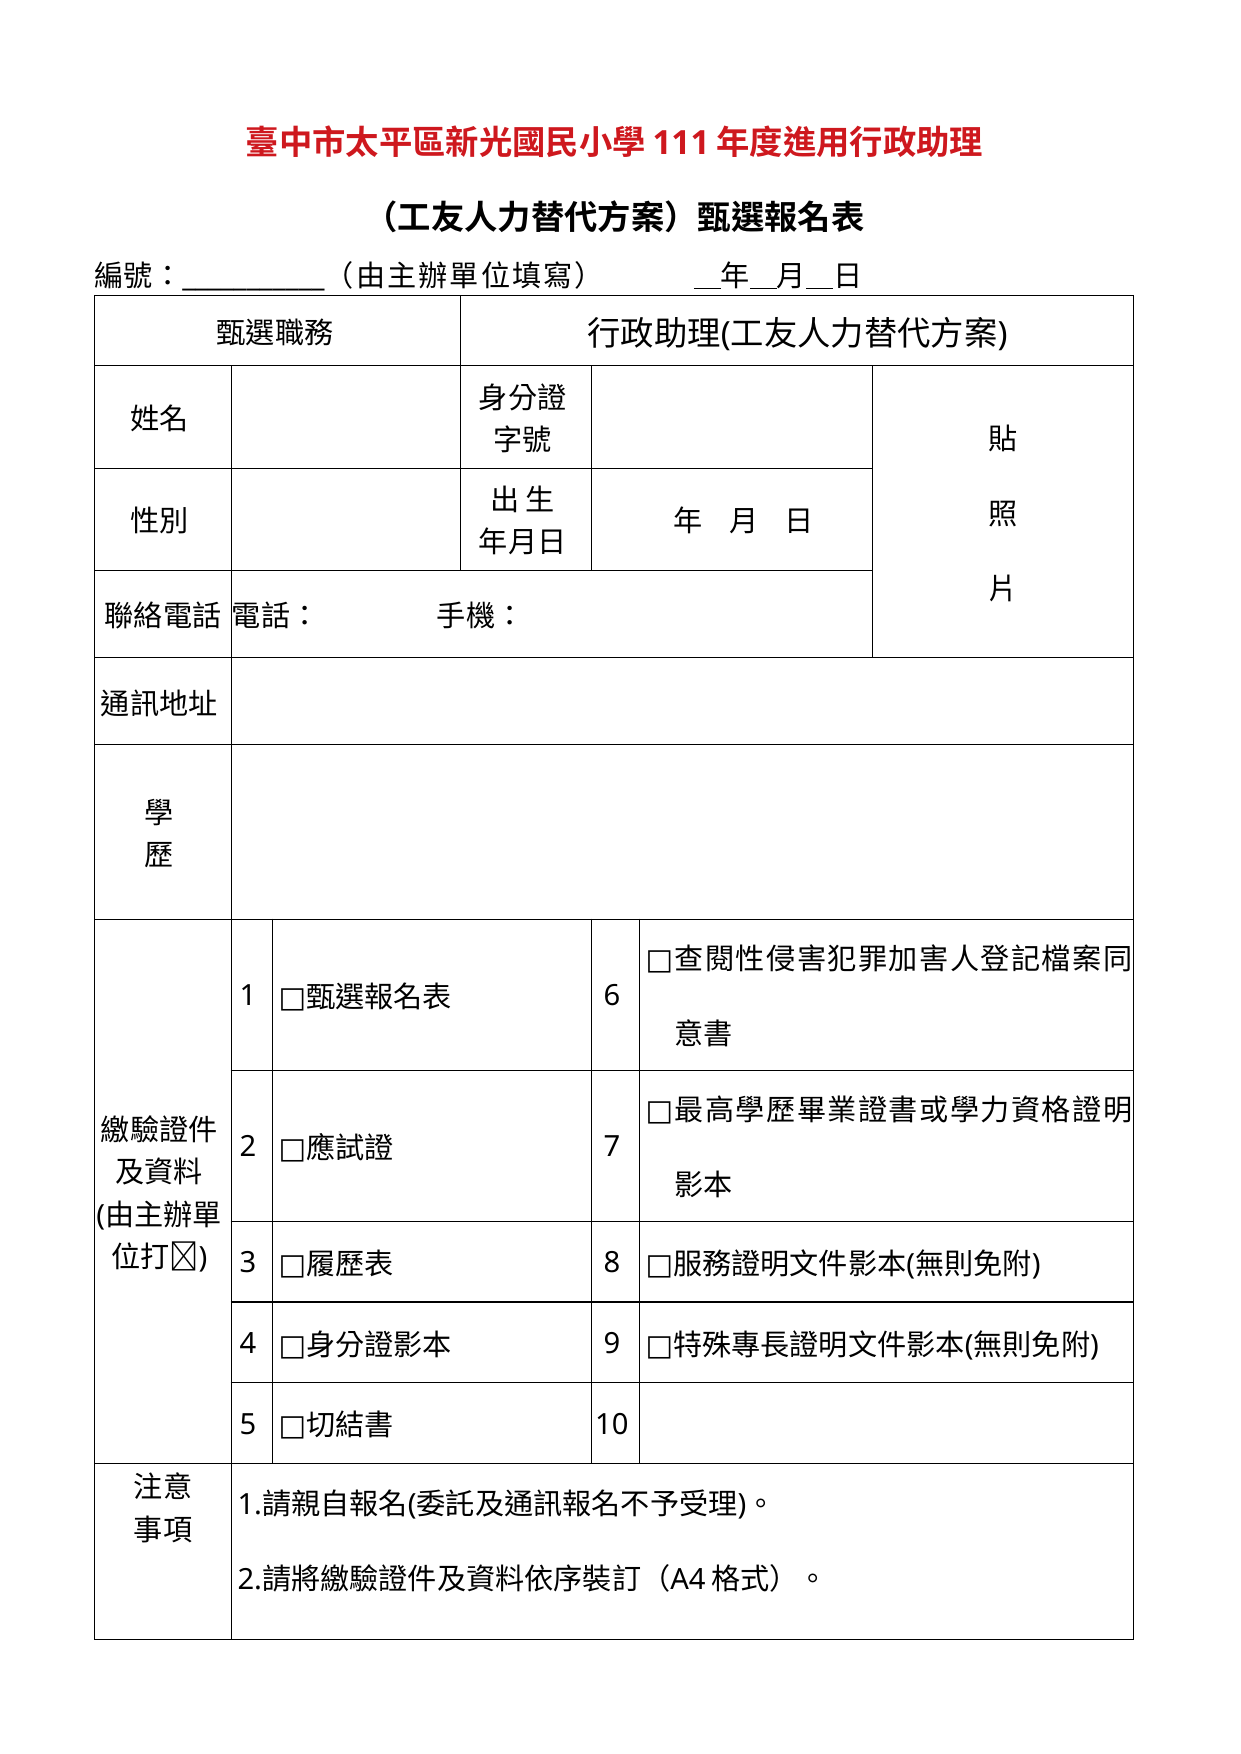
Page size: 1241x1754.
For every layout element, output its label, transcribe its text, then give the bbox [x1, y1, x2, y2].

table_cell 注意 事項 [95, 1464, 231, 1639]
table_cell 7 [592, 1071, 639, 1221]
table_cell 8 [592, 1222, 639, 1301]
table_cell 姓名 [95, 366, 231, 467]
table_cell 5 [232, 1383, 272, 1463]
table_cell [640, 1383, 1133, 1463]
table_cell □甄選報名表 [273, 920, 591, 1069]
table_cell 2 [232, 1071, 272, 1221]
table_cell 繳驗證件及資料 (由主辦單位打) [95, 920, 231, 1463]
table_cell [232, 745, 1133, 918]
table_cell 電話： 手機： [232, 571, 872, 657]
table_cell 學 歷 [95, 745, 231, 918]
table_cell 身分證 字號 [461, 366, 591, 467]
text 臺中市太平區新光國民小學111年度進用行政助理 [94, 102, 1134, 177]
table_cell □最高學歷畢業證書或學力資格證明影本 [640, 1071, 1133, 1221]
table_header 甄選職務 [95, 296, 460, 365]
table_cell 通訊地址 [95, 658, 231, 744]
table_header 行政助理(工友人力替代方案) [461, 296, 1133, 365]
table_cell 9 [592, 1303, 639, 1382]
text （工友人力替代方案）甄選報名表 [94, 177, 1134, 252]
table_cell 3 [232, 1222, 272, 1301]
table_cell 聯絡電話 [95, 571, 231, 657]
table_cell [592, 366, 872, 467]
table_cell 6 [592, 920, 639, 1069]
table_cell 1.請親自報名(委託及通訊報名不予受理)。 2.請將繳驗證件及資料依序裝訂（A4格式）。 [232, 1464, 1133, 1639]
table_cell □服務證明文件影本(無則免附) [640, 1222, 1133, 1301]
table_cell [232, 366, 460, 467]
table_cell □特殊專長證明文件影本(無則免附) [640, 1303, 1133, 1382]
table_cell 10 [592, 1383, 639, 1463]
text 編號：___________（由主辦單位填寫） 年 月 日 [94, 252, 1134, 295]
table_cell 4 [232, 1303, 272, 1382]
table_cell [232, 469, 460, 570]
table_cell 性別 [95, 469, 231, 570]
table_cell □切結書 [273, 1383, 591, 1463]
table_cell 年 月 日 [592, 469, 872, 570]
table_cell [232, 658, 1133, 744]
table_cell □應試證 [273, 1071, 591, 1221]
table_cell □履歷表 [273, 1222, 591, 1301]
table_cell 貼 照 片 [873, 366, 1133, 657]
table_cell □身分證影本 [273, 1303, 591, 1382]
table_cell □查閱性侵害犯罪加害人登記檔案同意書 [640, 920, 1133, 1069]
table_cell 1 [232, 920, 272, 1069]
table_cell 出 生 年月日 [461, 469, 591, 570]
